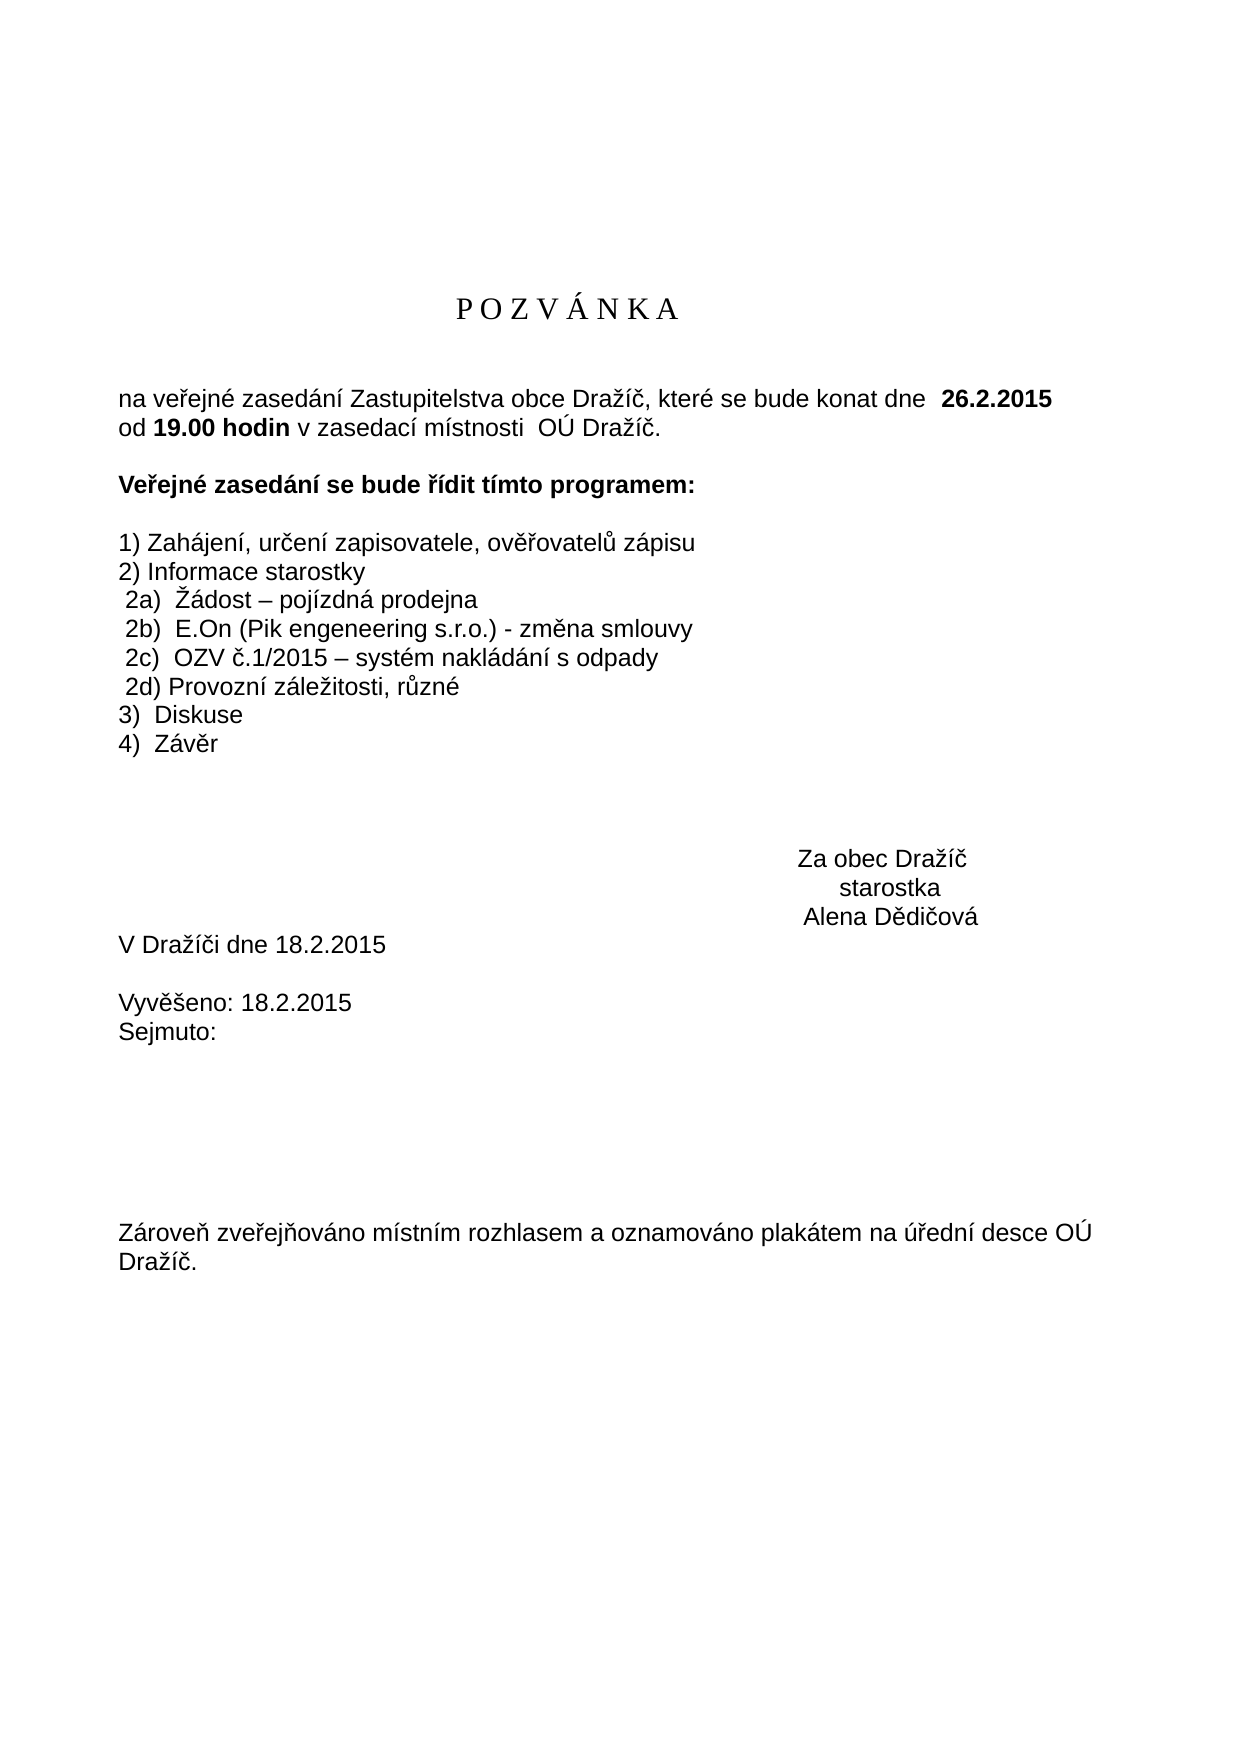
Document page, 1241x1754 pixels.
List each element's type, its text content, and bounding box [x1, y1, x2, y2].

text Alena Dědičová [118, 902, 1122, 930]
text Sejmuto: [118, 1017, 1122, 1045]
text V Dražíči dne 18.2.2015 [118, 930, 1122, 959]
text Za obec Dražíč [118, 844, 1122, 873]
text Zároveň zveřejňováno místním rozhlasem a oznamováno plakátem na úřední desce OÚ Dražíč. [118, 1218, 1122, 1275]
text P O Z V Á N K A [118, 291, 1122, 327]
text starostka [118, 873, 1122, 902]
text 2d) Provozní záležitosti, různé [118, 672, 1122, 700]
text 1) Zahájení, určení zapisovatele, ověřovatelů zápisu [118, 528, 1122, 557]
text 3) Diskuse [118, 700, 1122, 729]
text na veřejné zasedání Zastupitelstva obce Dražíč, které se bude konat dne 26.2.2015 [118, 384, 1122, 413]
text Vyvěšeno: 18.2.2015 [118, 988, 1122, 1017]
text od 19.00 hodin v zasedací místnosti OÚ Dražíč. [118, 413, 1122, 442]
text 4) Závěr [118, 729, 1122, 758]
text 2c) OZV č.1/2015 – systém nakládání s odpady [118, 643, 1122, 672]
text 2a) Žádost – pojízdná prodejna [118, 585, 1122, 614]
text Veřejné zasedání se bude řídit tímto programem: [118, 470, 1122, 499]
text 2) Informace starostky [118, 557, 1122, 585]
text 2b) E.On (Pik engeneering s.r.o.) - změna smlouvy [118, 614, 1122, 643]
